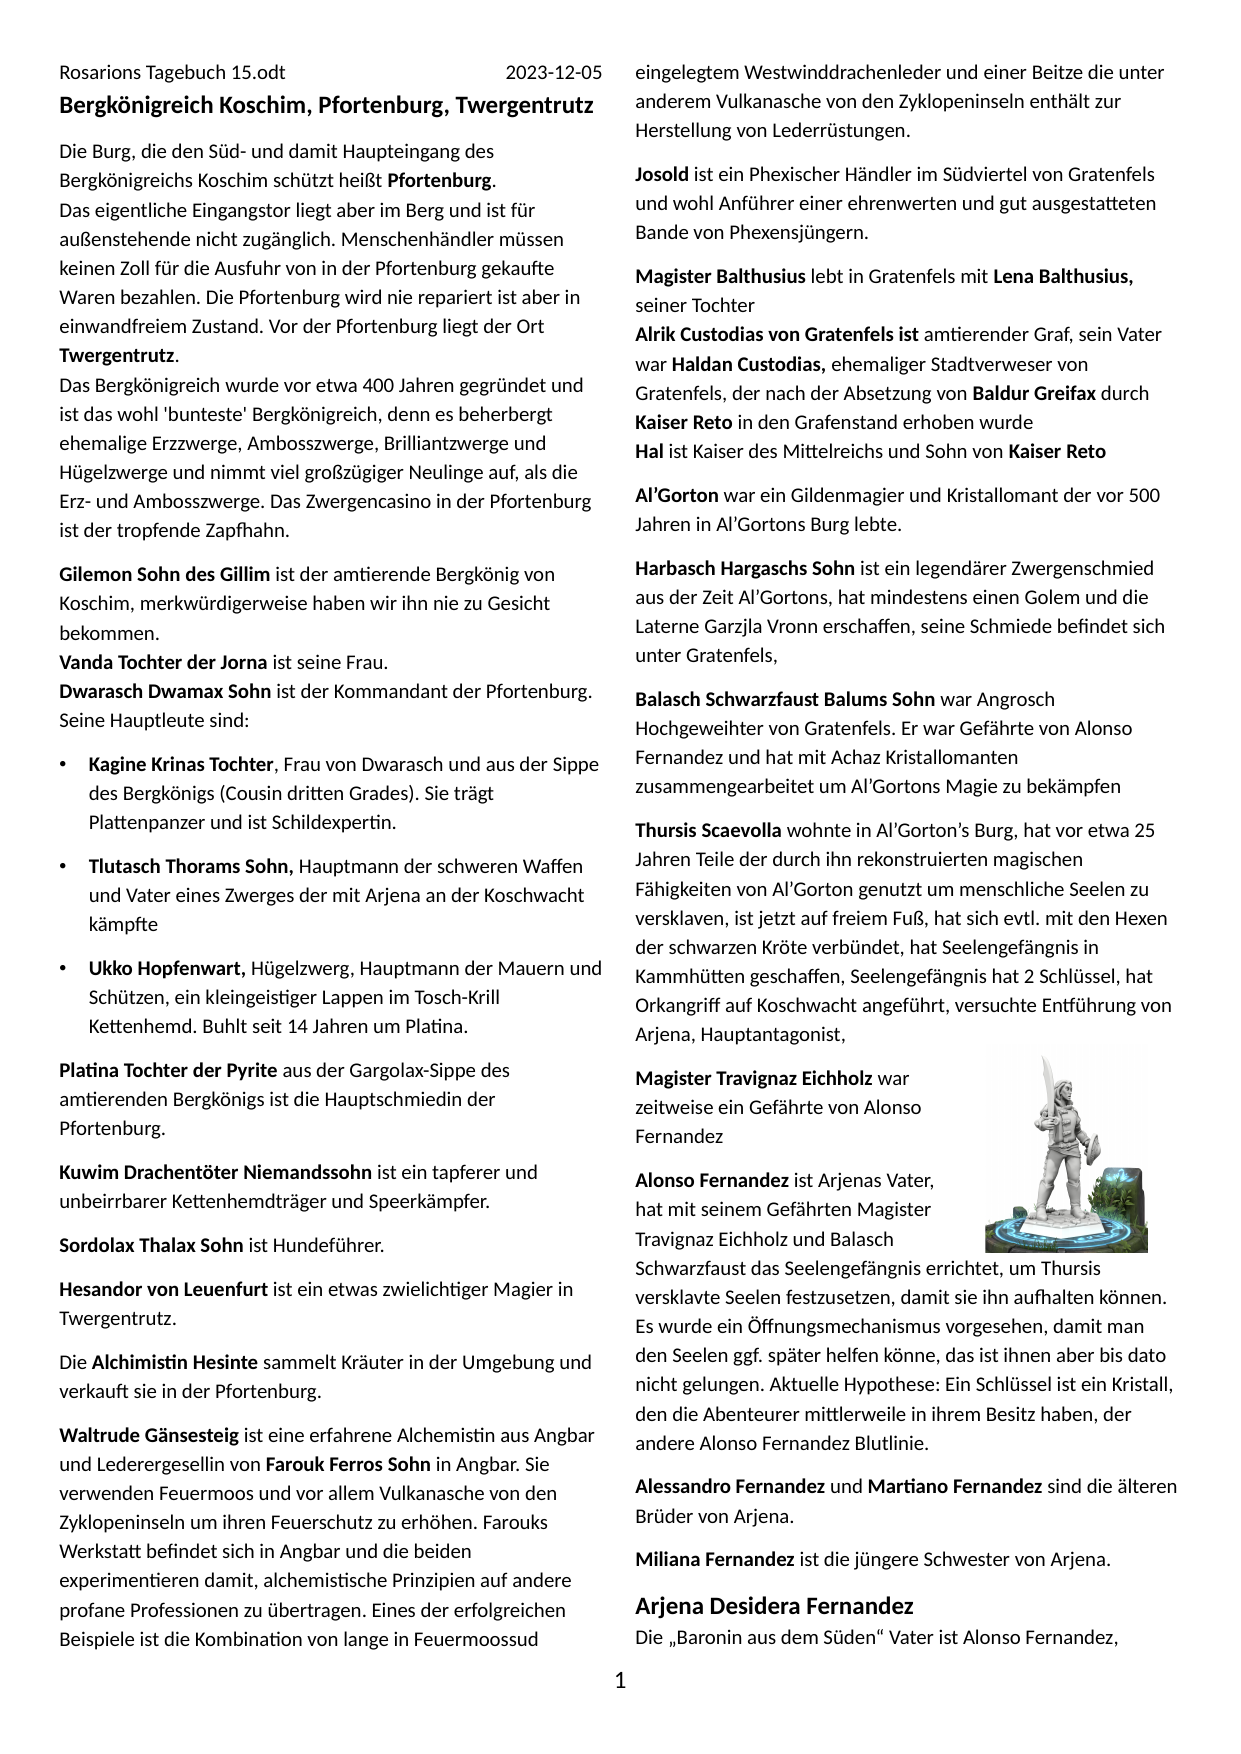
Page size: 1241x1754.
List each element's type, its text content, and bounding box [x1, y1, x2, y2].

text Alessandro Fernandez und Martiano Fernandez sind die älteren Brüder von Arjena. [635, 1474, 1181, 1528]
text eingelegtem Westwinddrachenleder und einer Beitze die unter anderem Vulkanasche von den Zyklopeninseln enthält zur Herstellung von Lederrüstungen. [635, 59, 1181, 143]
text Die Alchimistin Hesinte sammelt Kräuter in der Umgebung und verkauft sie in der Pfortenburg. [59, 1349, 605, 1403]
list Kagine Krinas Tochter, Frau von Dwarasch und aus der Sippe des Bergkönigs (Cousin dritten Grades). Sie trägt Plattenpanzer und ist Schildexpertin. [59, 751, 605, 835]
list Ukko Hopfenwart, Hügelzwerg, Hauptmann der Mauern und Schützen, ein kleingeistiger Lappen im Tosch-Krill Kettenhemd. Buhlt seit 14 Jahren um Platina. [59, 955, 605, 1039]
text Balasch Schwarzfaust Balums Sohn war Angrosch Hochgeweihter von Gratenfels. Er war Gefährte von Alonso Fernandez und hat mit Achaz Kristallomanten zusammengearbeitet um Al’Gortons Magie zu bekämpfen [635, 686, 1181, 799]
text Magister Travignaz Eichholz war zeitweise ein Gefährte von Alonso Fernandez [635, 1065, 985, 1149]
text Arjena Desidera Fernandez Die „Baronin aus dem Süden“ Vater ist Alonso Fernandez, [635, 1590, 1181, 1650]
list Tlutasch Thorams Sohn, Hauptmann der schweren Waffen und Vater eines Zwerges der mit Arjena an der Koschwacht kämpfte [59, 853, 605, 937]
text Die Burg, die den Süd- und damit Haupteingang des Bergkönigreichs Koschim schützt heißt Pfortenburg. Das eigentliche Eingangstor liegt aber im Berg und ist für außenstehende nicht zugänglich. Menschenhändler müssen keinen Zoll für die Ausfuhr von in der Pfortenburg gekaufte Waren bezahlen. Die Pfortenburg wird nie repariert ist aber in einwandfreiem Zustand. Vor der Pfortenburg liegt der Ort Twergentrutz. Das Bergkönigreich wurde vor etwa 400 Jahren gegründet und ist das wohl 'bunteste' Bergkönigreich, denn es beherbergt ehemalige Erzzwerge, Ambosszwerge, Brilliantzwerge und Hügelzwerge und nimmt viel großzügiger Neulinge auf, als die Erz- und Ambosszwerge. Das Zwergencasino in der Pfortenburg ist der tropfende Zapfhahn. [59, 138, 605, 543]
text Platina Tochter der Pyrite aus der Gargolax-Sippe des amtierenden Bergkönigs ist die Hauptschmiedin der Pfortenburg. [59, 1057, 605, 1141]
text Alonso Fernandez ist Arjenas Vater, hat mit seinem Gefährten Magister Travignaz Eichholz und Balasch Schwarzfaust das Seelengefängnis errichtet, um Thursis versklavte Seelen festzusetzen, damit sie ihn aufhalten können. Es wurde ein Öffnungsmechanismus vorgesehen, damit man den Seelen ggf. später helfen könne, das ist ihnen aber bis dato nicht gelungen. Aktuelle Hypothese: Ein Schlüssel ist ein Kristall, den die Abenteurer mittlerweile in ihrem Besitz haben, der andere Alonso Fernandez Blutlinie. [635, 1167, 1181, 1455]
picture [985, 1044, 1148, 1253]
text Rosarions Tagebuch 15.odt 2023-12-05 Bergkönigreich Koschim, Pfortenburg, Twergentrutz [59, 59, 605, 119]
text Miliana Fernandez ist die jüngere Schwester von Arjena. [635, 1547, 1181, 1572]
text Hesandor von Leuenfurt ist ein etwas zwielichtiger Magier in Twergentrutz. [59, 1276, 605, 1331]
text Al’Gorton war ein Gildenmagier und Kristallomant der vor 500 Jahren in Al’Gortons Burg lebte. [635, 482, 1181, 537]
text Waltrude Gänsesteig ist eine erfahrene Alchemistin aus Angbar und Lederergesellin von Farouk Ferros Sohn in Angbar. Sie verwenden Feuermoos und vor allem Vulkanasche von den Zyklopeninseln um ihren Feuerschutz zu erhöhen. Farouks Werkstatt befindet sich in Angbar und die beiden experimentieren damit, alchemistische Prinzipien auf andere profane Professionen zu übertragen. Eines der erfolgreichen Beispiele ist die Kombination von lange in Feuermoossud [59, 1422, 605, 1651]
text Sordolax Thalax Sohn ist Hundeführer. [59, 1232, 605, 1258]
text Gilemon Sohn des Gillim ist der amtierende Bergkönig von Koschim, merkwürdigerweise haben wir ihn nie zu Gesicht bekommen. Vanda Tochter der Jorna ist seine Frau. Dwarasch Dwamax Sohn ist der Kommandant der Pfortenburg. Seine Hauptleute sind: [59, 561, 605, 733]
text Josold ist ein Phexischer Händler im Südviertel von Gratenfels und wohl Anführer einer ehrenwerten und gut ausgestatteten Bande von Phexensjüngern. [635, 161, 1181, 245]
text [1148, 1065, 1181, 1149]
text Thursis Scaevolla wohnte in Al’Gorton’s Burg, hat vor etwa 25 Jahren Teile der durch ihn rekonstruierten magischen Fähigkeiten von Al’Gorton genutzt um menschliche Seelen zu versklaven, ist jetzt auf freiem Fuß, hat sich evtl. mit den Hexen der schwarzen Kröte verbündet, hat Seelengefängnis in Kammhütten geschaffen, Seelengefängnis hat 2 Schlüssel, hat Orkangriff auf Koschwacht angeführt, versuchte Entführung von Arjena, Hauptantagonist, [635, 817, 1181, 1047]
text Kuwim Drachentöter Niemandssohn ist ein tapferer und unbeirrbarer Kettenhemdträger und Speerkämpfer. [59, 1159, 605, 1214]
text Harbasch Hargaschs Sohn ist ein legendärer Zwergenschmied aus der Zeit Al’Gortons, hat mindestens einen Golem und die Laterne Garzjla Vronn erschaffen, seine Schmiede befindet sich unter Gratenfels, [635, 555, 1181, 668]
text Magister Balthusius lebt in Gratenfels mit Lena Balthusius, seiner Tochter Alrik Custodias von Gratenfels ist amtierender Graf, sein Vater war Haldan Custodias, ehemaliger Stadtverweser von Gratenfels, der nach der Absetzung von Baldur Greifax durch Kaiser Reto in den Grafenstand erhoben wurde Hal ist Kaiser des Mittelreichs und Sohn von Kaiser Reto [635, 263, 1181, 464]
